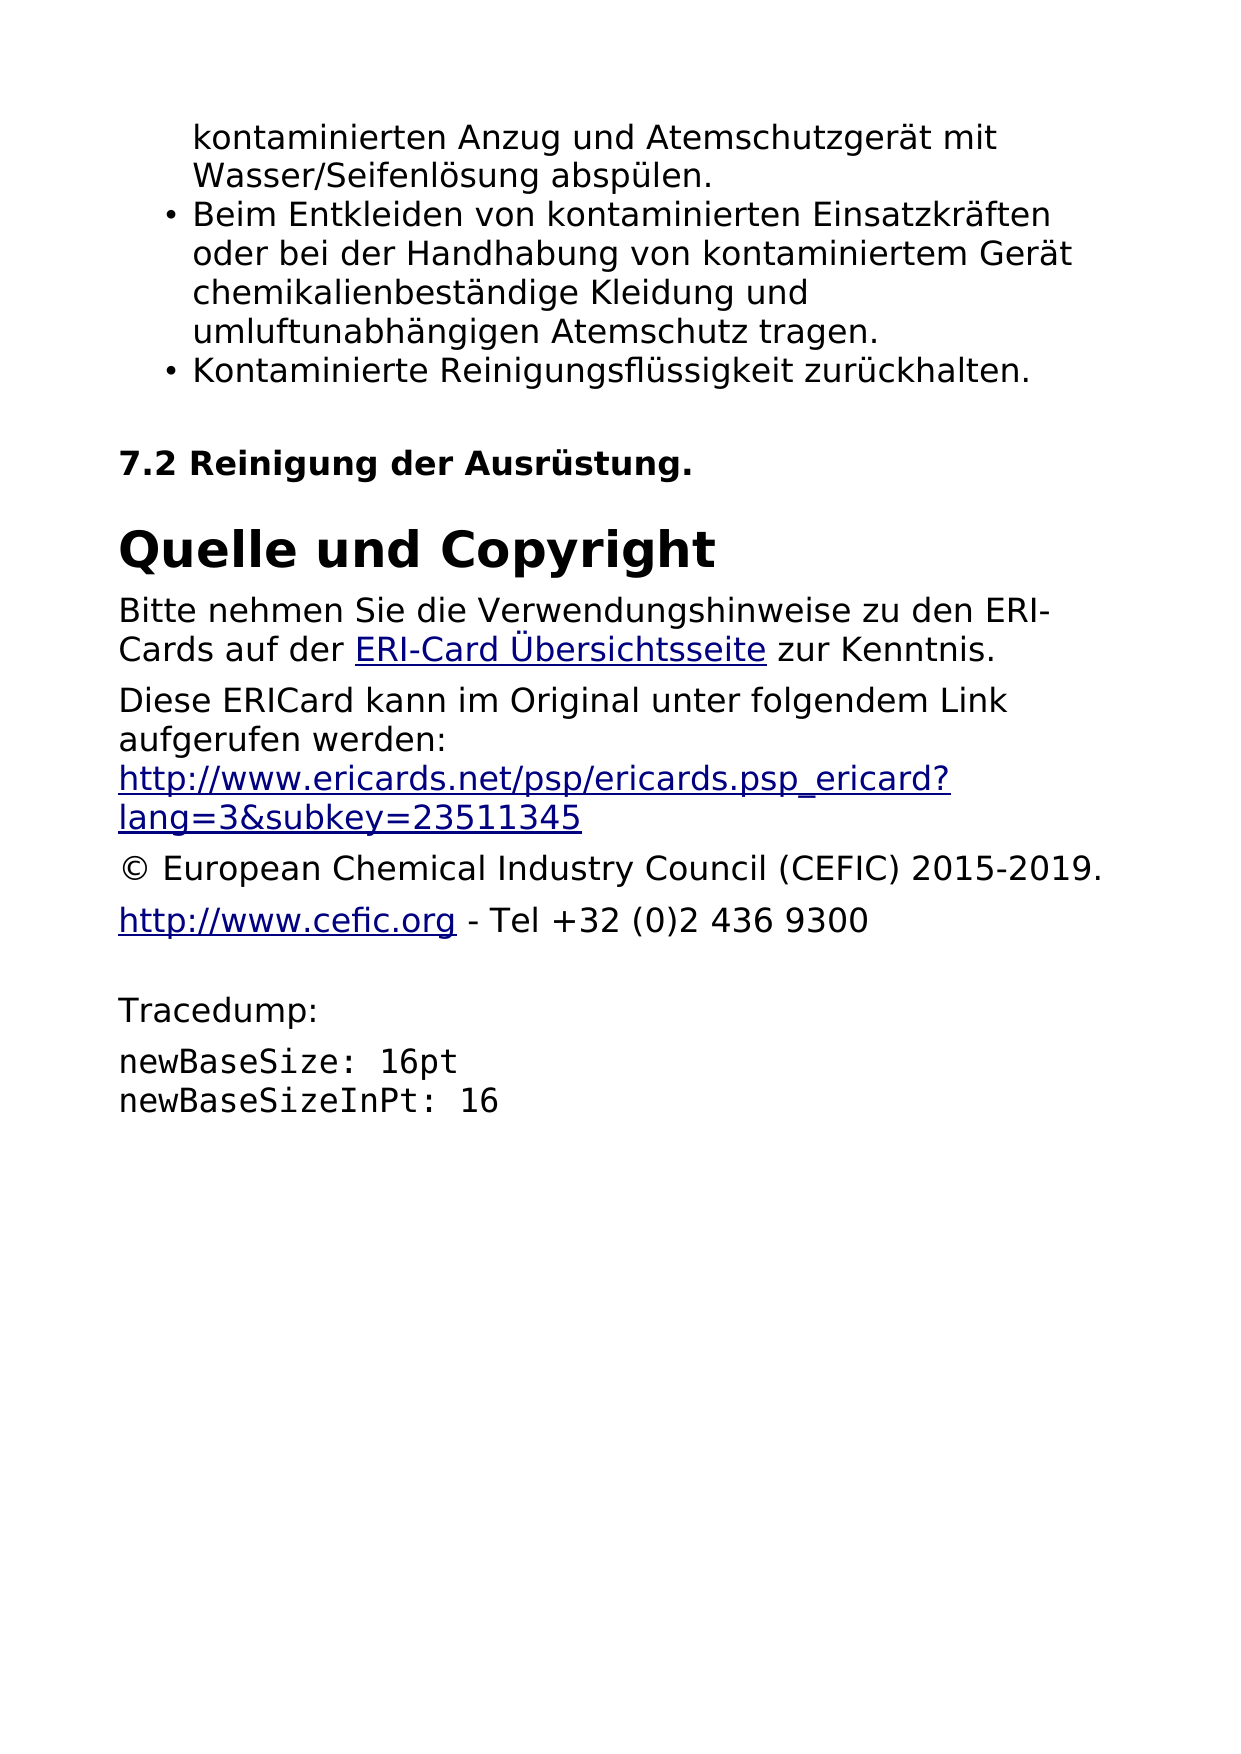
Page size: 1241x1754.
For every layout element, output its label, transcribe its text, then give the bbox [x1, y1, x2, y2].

text Bitte nehmen Sie die Verwendungshinweise zu den ERI-Cards auf der ERI-Card Übersichtsseite zur Kenntnis. [118, 592, 1122, 669]
text Tracedump: [118, 952, 1122, 1030]
text newBaseSize: 16pt newBaseSizeInPt: 16 [118, 1043, 1122, 1120]
list Beim Entkleiden von kontaminierten Einsatzkräften oder bei der Handhabung von kontaminiertem Gerät chemikalienbeständige Kleidung und umluftunabhängigen Atemschutz tragen. [177, 196, 1122, 351]
text http://www.cefic.org - Tel +32 (0)2 436 9300 [118, 901, 1122, 940]
text © European Chemical Industry Council (CEFIC) 2015-2019. [118, 850, 1122, 889]
list Kontaminierte Reinigungsflüssigkeit zurückhalten. [177, 351, 1122, 390]
list kontaminierten Anzug und Atemschutzgerät mit Wasser/Seifenlösung abspülen. [177, 118, 1122, 196]
subtitle 7.2 Reinigung der Ausrüstung. [118, 444, 1122, 483]
text Diese ERICard kann im Original unter folgendem Link aufgerufen werden: http://www.ericards.net/psp/ericards.psp_ericard?lang=3&subkey=23511345 [118, 682, 1122, 837]
subtitle Quelle und Copyright [118, 521, 1122, 579]
